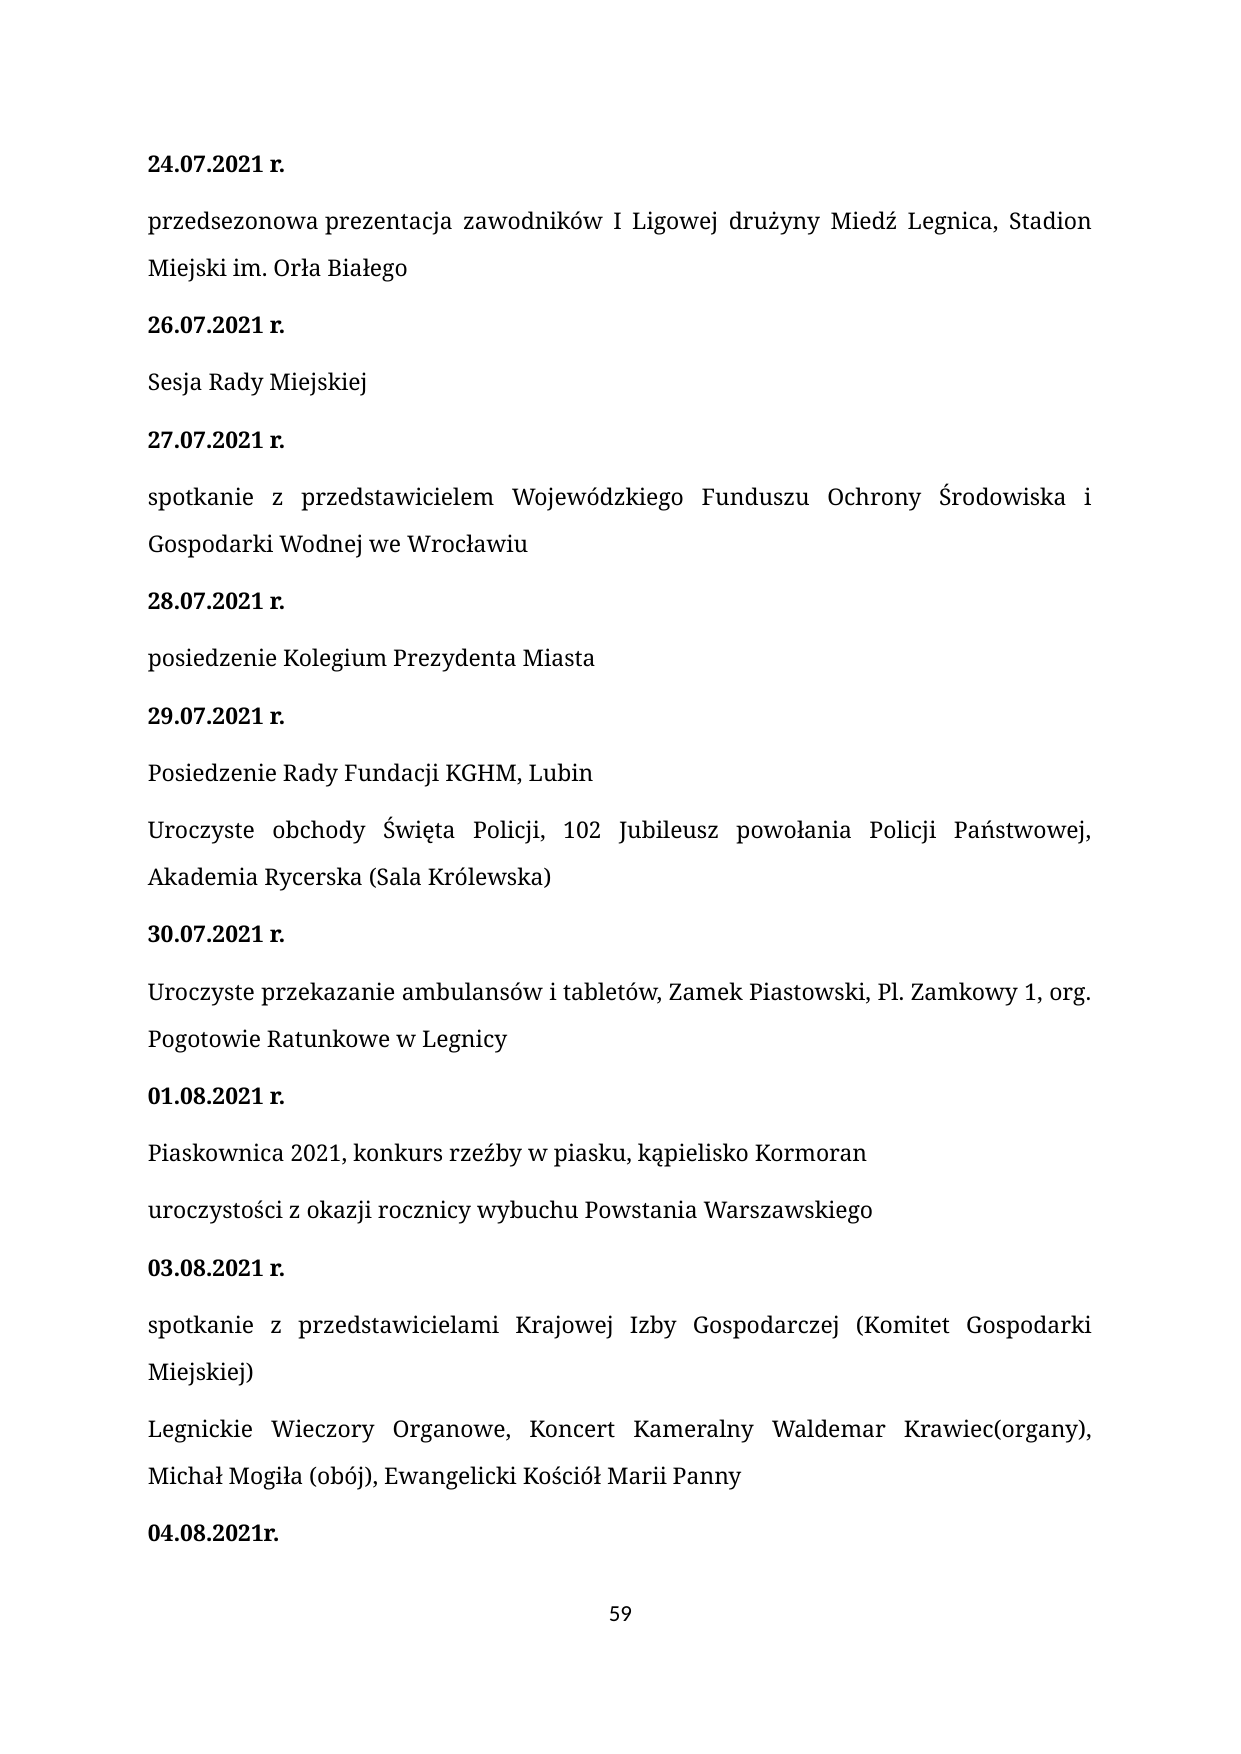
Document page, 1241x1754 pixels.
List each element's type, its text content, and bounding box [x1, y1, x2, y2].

text 04.08.2021r. [148, 1517, 1093, 1549]
text 28.07.2021 r. [148, 585, 1093, 616]
text uroczystości z okazji rocznicy wybuchu Powstania Warszawskiego [148, 1194, 1093, 1226]
text 27.07.2021 r. [148, 424, 1093, 455]
text posiedzenie Kolegium Prezydenta Miasta [148, 642, 1093, 674]
text Sesja Rady Miejskiej [148, 366, 1093, 398]
text 29.07.2021 r. [148, 700, 1093, 731]
text spotkanie z przedstawicielem Wojewódzkiego Funduszu Ochrony Środowiska i Gospodarki Wodnej we Wrocławiu [148, 481, 1093, 559]
text 24.07.2021 r. [148, 148, 1093, 179]
text Uroczyste obchody Święta Policji, 102 Jubileusz powołania Policji Państwowej, Akademia Rycerska (Sala Królewska) [148, 814, 1093, 892]
text Piaskownica 2021, konkurs rzeźby w piasku, kąpielisko Kormoran [148, 1137, 1093, 1168]
text 30.07.2021 r. [148, 918, 1093, 950]
text spotkanie z przedstawicielami Krajowej Izby Gospodarczej (Komitet Gospodarki Miejskiej) [148, 1309, 1093, 1387]
text przedsezonowa prezentacja zawodników I Ligowej drużyny Miedź Legnica, Stadion Miejski im. Orła Białego [148, 205, 1093, 283]
text 26.07.2021 r. [148, 309, 1093, 340]
text 01.08.2021 r. [148, 1080, 1093, 1111]
text Uroczyste przekazanie ambulansów i tabletów, Zamek Piastowski, Pl. Zamkowy 1, org. Pogotowie Ratunkowe w Legnicy [148, 976, 1093, 1054]
text Legnickie Wieczory Organowe, Koncert Kameralny Waldemar Krawiec(organy), Michał Mogiła (obój), Ewangelicki Kościół Marii Panny [148, 1413, 1093, 1491]
text 03.08.2021 r. [148, 1252, 1093, 1283]
text Posiedzenie Rady Fundacji KGHM, Lubin [148, 757, 1093, 788]
